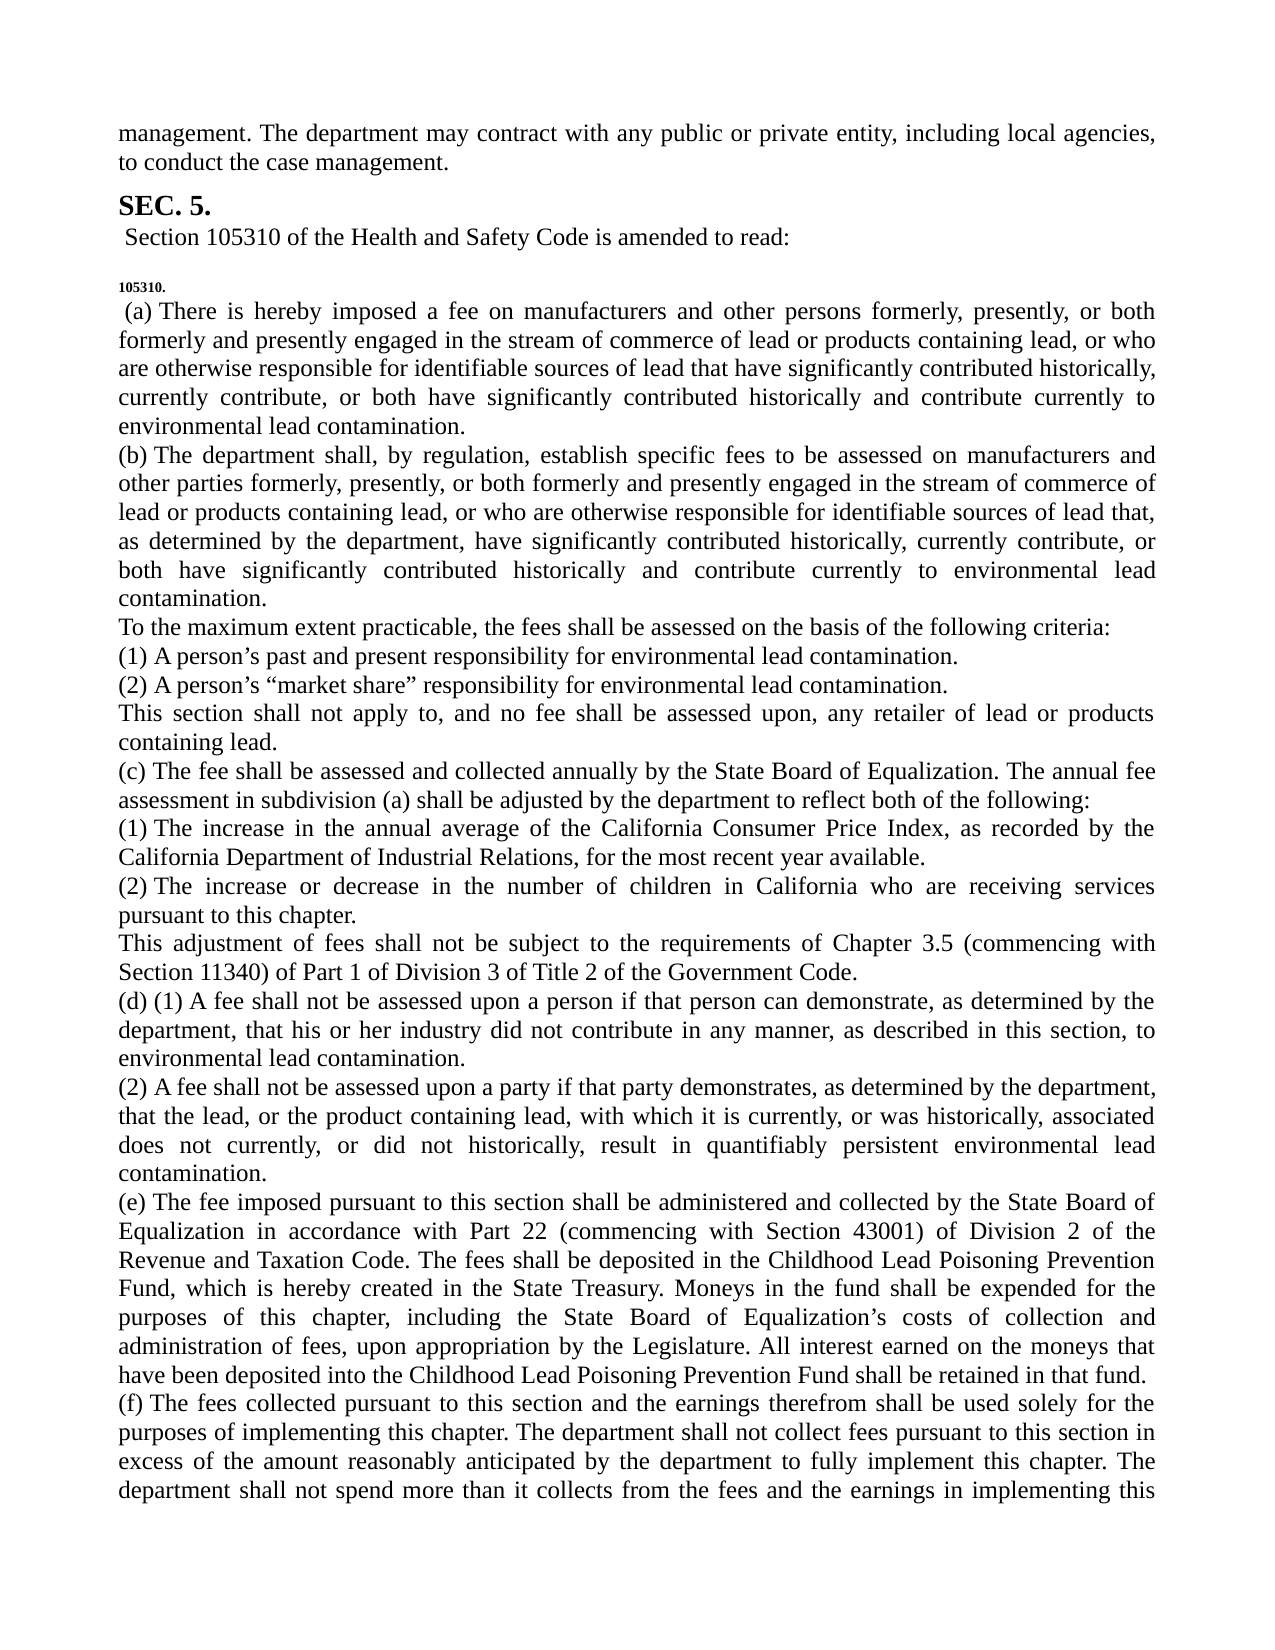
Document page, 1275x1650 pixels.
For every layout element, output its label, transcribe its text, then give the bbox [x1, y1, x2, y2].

text This adjustment of fees shall not be subject to the requirements of Chapter 3.5 (commencing with Section 11340) of Part 1 of Division 3 of Title 2 of the Government Code. [118, 928, 1157, 986]
text Section 105310 of the Health and Safety Code is amended to read: [118, 222, 1157, 250]
text (e) The fee imposed pursuant to this section shall be administered and collected by the State Board of Equalization in accordance with Part 22 (commencing with Section 43001) of Division 2 of the Revenue and Taxation Code. The fees shall be deposited in the Childhood Lead Poisoning Prevention Fund, which is hereby created in the State Treasury. Moneys in the fund shall be expended for the purposes of this chapter, including the State Board of Equalization’s costs of collection and administration of fees, upon appropriation by the Legislature. All interest earned on the moneys that have been deposited into the Childhood Lead Poisoning Prevention Fund shall be retained in that fund. [118, 1187, 1157, 1388]
text (2) A fee shall not be assessed upon a party if that party demonstrates, as determined by the department, that the lead, or the product containing lead, with which it is currently, or was historically, associated does not currently, or did not historically, result in quantifiably persistent environmental lead contamination. [118, 1072, 1157, 1187]
text management. The department may contract with any public or private entity, including local agencies, to conduct the case management. [118, 118, 1157, 176]
text (c) The fee shall be assessed and collected annually by the State Board of Equalization. The annual fee assessment in subdivision (a) shall be adjusted by the department to reflect both of the following: [118, 756, 1157, 813]
text (2) The increase or decrease in the number of children in California who are receiving services pursuant to this chapter. [118, 871, 1157, 928]
subtitle SEC. 5. [118, 188, 1157, 222]
text (2) A person’s “market share” responsibility for environmental lead contamination. [118, 670, 1157, 698]
text (f) The fees collected pursuant to this section and the earnings therefrom shall be used solely for the purposes of implementing this chapter. The department shall not collect fees pursuant to this section in excess of the amount reasonably anticipated by the department to fully implement this chapter. The department shall not spend more than it collects from the fees and the earnings in implementing this [118, 1388, 1157, 1503]
text To the maximum extent practicable, the fees shall be assessed on the basis of the following criteria: [118, 612, 1157, 641]
text (b) The department shall, by regulation, establish specific fees to be assessed on manufacturers and other parties formerly, presently, or both formerly and presently engaged in the stream of commerce of lead or products containing lead, or who are otherwise responsible for identifiable sources of lead that, as determined by the department, have significantly contributed historically, currently contribute, or both have significantly contributed historically and contribute currently to environmental lead contamination. [118, 440, 1157, 612]
text (a) There is hereby imposed a fee on manufacturers and other persons formerly, presently, or both formerly and presently engaged in the stream of commerce of lead or products containing lead, or who are otherwise responsible for identifiable sources of lead that have significantly contributed historically, currently contribute, or both have significantly contributed historically and contribute currently to environmental lead contamination. [118, 296, 1157, 440]
text (1) A person’s past and present responsibility for environmental lead contamination. [118, 641, 1157, 670]
subtitle 105310. [118, 279, 1157, 296]
text (1) The increase in the annual average of the California Consumer Price Index, as recorded by the California Department of Industrial Relations, for the most recent year available. [118, 813, 1157, 871]
text (d) (1) A fee shall not be assessed upon a person if that person can demonstrate, as determined by the department, that his or her industry did not contribute in any manner, as described in this section, to environmental lead contamination. [118, 986, 1157, 1072]
text This section shall not apply to, and no fee shall be assessed upon, any retailer of lead or products containing lead. [118, 698, 1157, 756]
